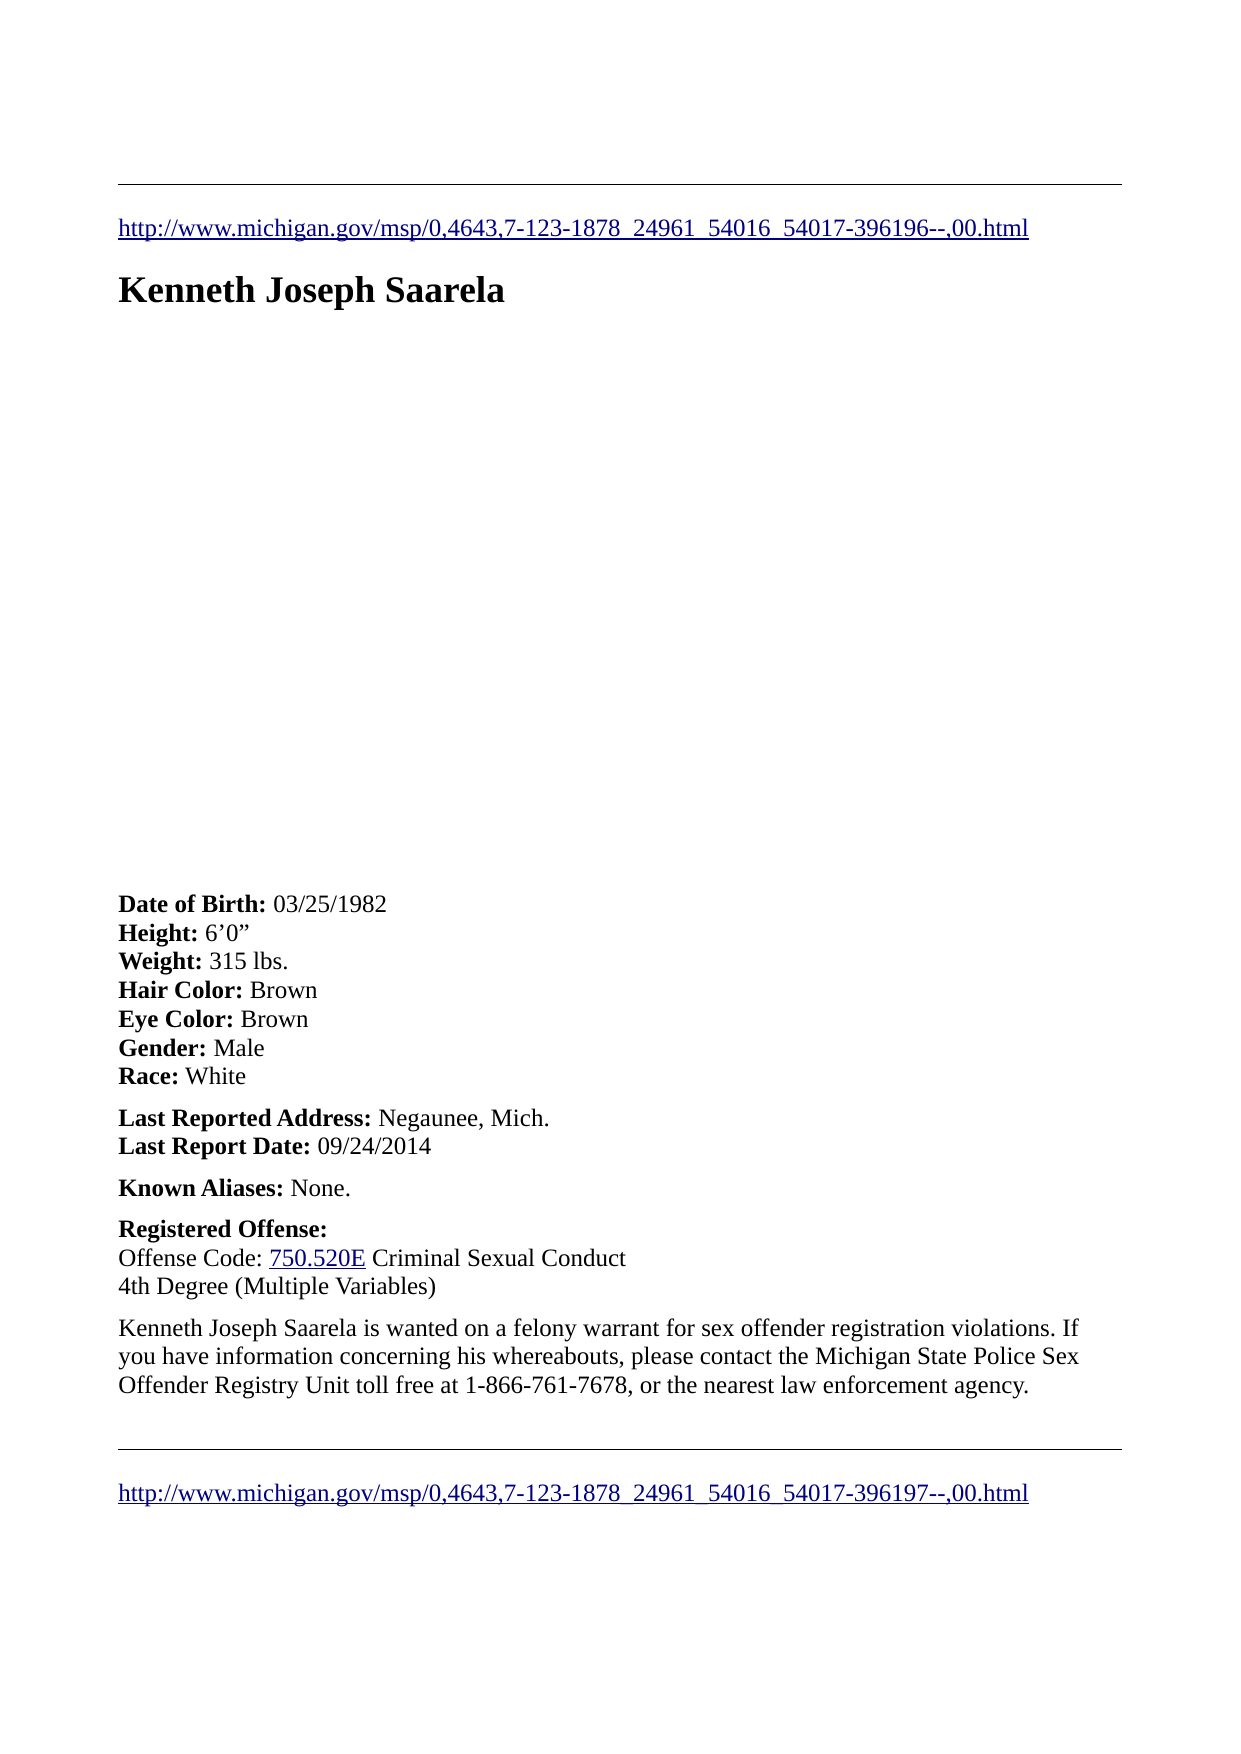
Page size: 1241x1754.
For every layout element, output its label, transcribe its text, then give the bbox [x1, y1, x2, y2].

text Date of Birth: 03/25/1982 Height: 6’0” Weight: 315 lbs. Hair Color: Brown Eye Color: Brown Gender: Male Race: White [118, 889, 1122, 1090]
text Kenneth Joseph Saarela is wanted on a felony warrant for sex offender registration violations. If you have information concerning his whereabouts, please contact the Michigan State Police Sex Offender Registry Unit toll free at 1-866-761-7678, or the nearest law enforcement agency. [118, 1313, 1122, 1399]
text Registered Offense: Offense Code: 750.520E Criminal Sexual Conduct 4th Degree (Multiple Variables) [118, 1214, 1122, 1300]
text Last Reported Address: Negaunee, Mich. Last Report Date: 09/24/2014 [118, 1103, 1122, 1160]
text http://www.michigan.gov/msp/0,4643,7-123-1878_24961_54016_54017-396196--,00.html [118, 213, 1122, 242]
subtitle Kenneth Joseph Saarela [118, 267, 1122, 310]
text http://www.michigan.gov/msp/0,4643,7-123-1878_24961_54016_54017-396197--,00.html [118, 1478, 1122, 1507]
text Known Aliases: None. [118, 1173, 1122, 1201]
